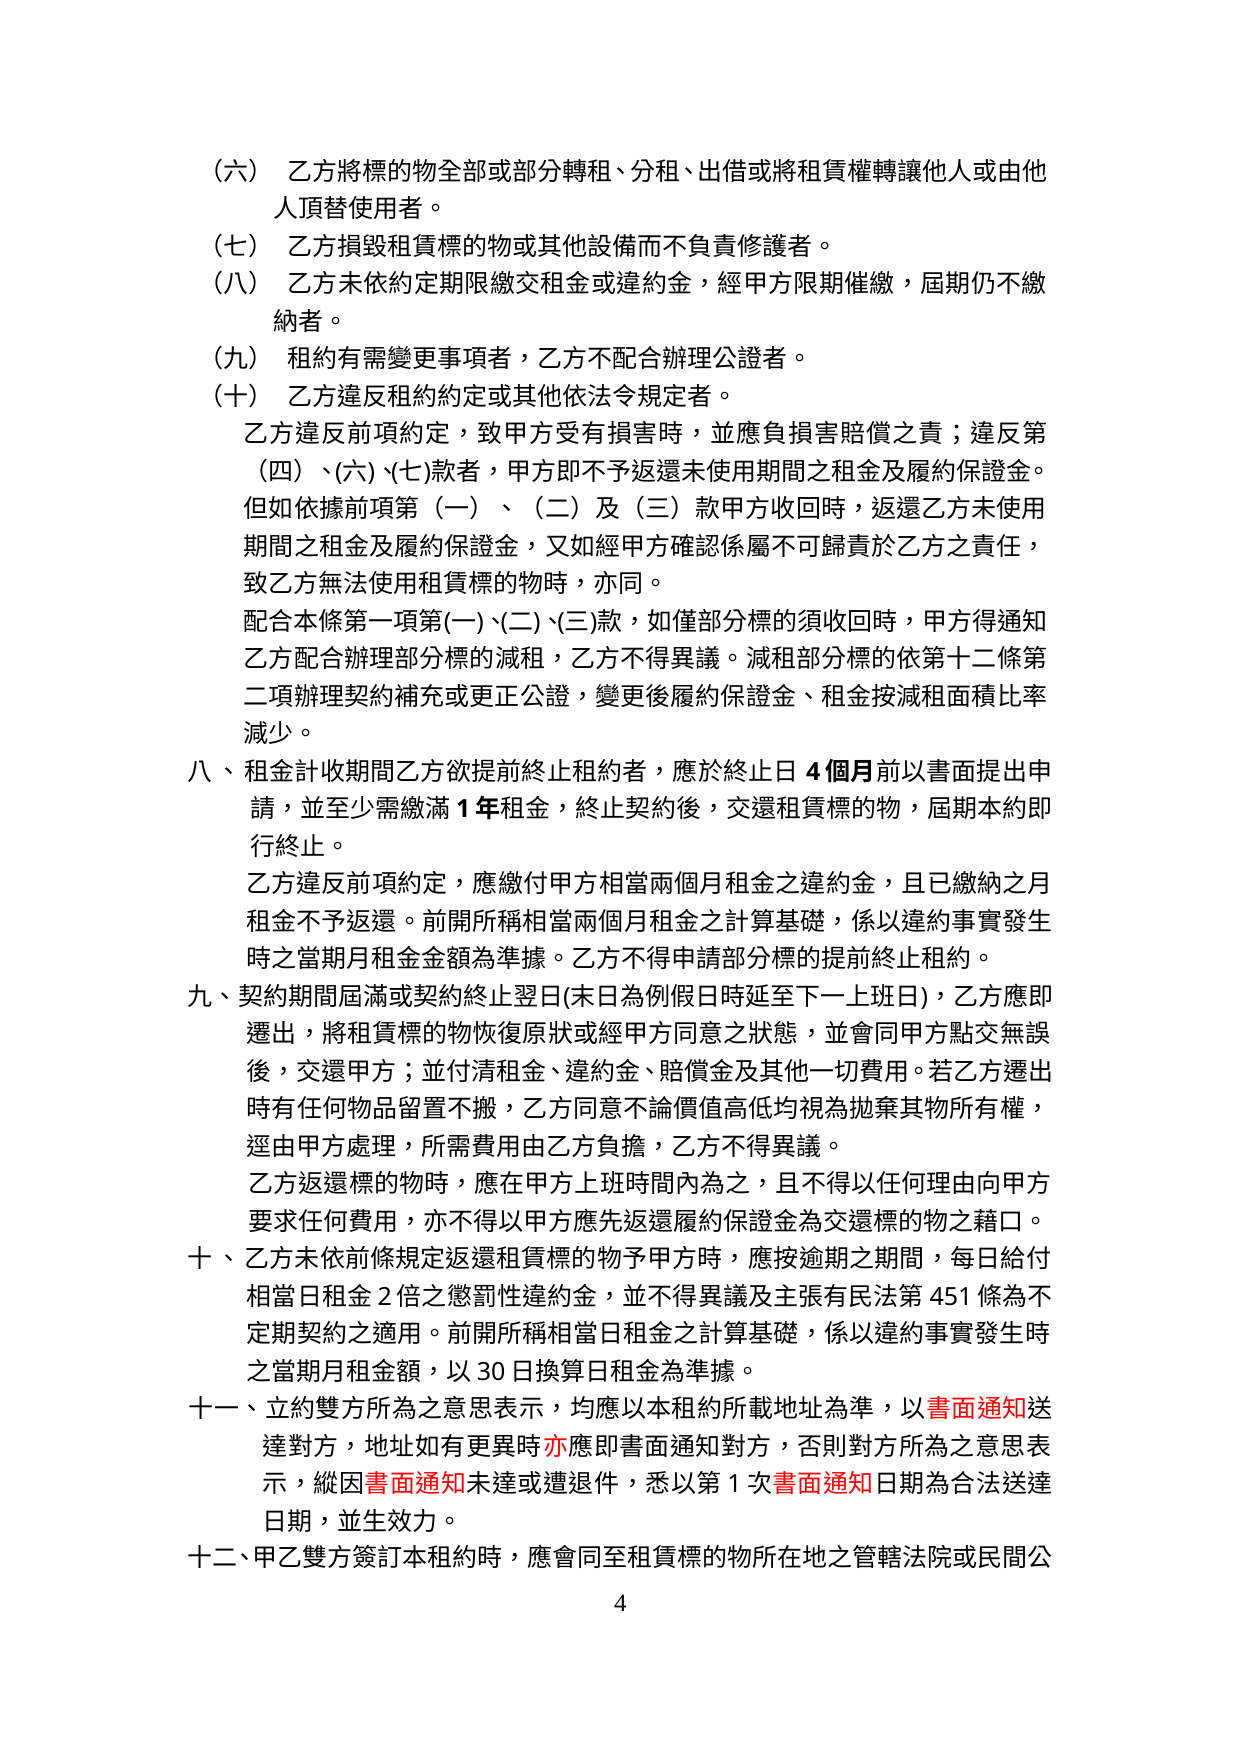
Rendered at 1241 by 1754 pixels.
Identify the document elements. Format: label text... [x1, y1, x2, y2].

text 十二、甲乙雙方簽訂本租約時，應會同至租賃標的物所在地之管轄法院或民間公 [187, 1537, 1053, 1574]
text 乙方返還標的物時，應在甲方上班時間內為之，且不得以任何理由向甲方要求任何費用，亦不得以甲方應先返還履約保證金為交還標的物之藉口。 [248, 1162, 1053, 1237]
text 八、租金計收期間乙方欲提前終止租約者，應於終止日4個月前以書面提出申請，並至少需繳滿1年租金，終止契約後，交還租賃標的物，屆期本約即行終止。 [187, 750, 1053, 862]
text 乙方違反前項約定，致甲方受有損害時，並應負損害賠償之責；違反第（四）、(六)、(七)款者，甲方即不予返還未使用期間之租金及履約保證金。但如依據前項第（一）、（二）及（三）款甲方收回時，返還乙方未使用期間之租金及履約保證金，又如經甲方確認係屬不可歸責於乙方之責任，致乙方無法使用租賃標的物時，亦同。 [244, 412, 1047, 600]
text 乙方違反前項約定，應繳付甲方相當兩個月租金之違約金，且已繳納之月租金不予返還。前開所稱相當兩個月租金之計算基礎，係以違約事實發生時之當期月租金金額為準據。乙方不得申請部分標的提前終止租約。 [246, 862, 1053, 975]
text 配合本條第一項第(一)、(二)、(三)款，如僅部分標的須收回時，甲方得通知乙方配合辦理部分標的減租，乙方不得異議。減租部分標的依第十二條第二項辦理契約補充或更正公證，變更後履約保證金、租金按減租面積比率減少。 [244, 600, 1047, 750]
list 乙方未依約定期限繳交租金或違約金，經甲方限期催繳，屆期仍不繳納者。 [198, 262, 1047, 337]
text 十、乙方未依前條規定返還租賃標的物予甲方時，應按逾期之期間，每日給付相當日租金2倍之懲罰性違約金，並不得異議及主張有民法第451條為不定期契約之適用。前開所稱相當日租金之計算基礎，係以違約事實發生時之當期月租金額，以30日換算日租金為準據。 [187, 1237, 1053, 1387]
text 十一、立約雙方所為之意思表示，均應以本租約所載地址為準，以書面通知送達對方，地址如有更異時亦應即書面通知對方，否則對方所為之意思表示，縱因書面通知未達或遭退件，悉以第1次書面通知日期為合法送達日期，並生效力。 [189, 1387, 1053, 1537]
list 乙方將標的物全部或部分轉租、分租、出借或將租賃權轉讓他人或由他人頂替使用者。 [198, 150, 1047, 225]
list 乙方違反租約約定或其他依法令規定者。 [198, 375, 1047, 412]
list 乙方損毀租賃標的物或其他設備而不負責修護者。 [198, 225, 1047, 262]
text 九、契約期間屆滿或契約終止翌日(末日為例假日時延至下一上班日)，乙方應即遷出，將租賃標的物恢復原狀或經甲方同意之狀態，並會同甲方點交無誤後，交還甲方；並付清租金、違約金、賠償金及其他一切費用。若乙方遷出時有任何物品留置不搬，乙方同意不論價值高低均視為拋棄其物所有權，逕由甲方處理，所需費用由乙方負擔，乙方不得異議。 [187, 975, 1053, 1162]
list 租約有需變更事項者，乙方不配合辦理公證者。 [198, 337, 1047, 375]
